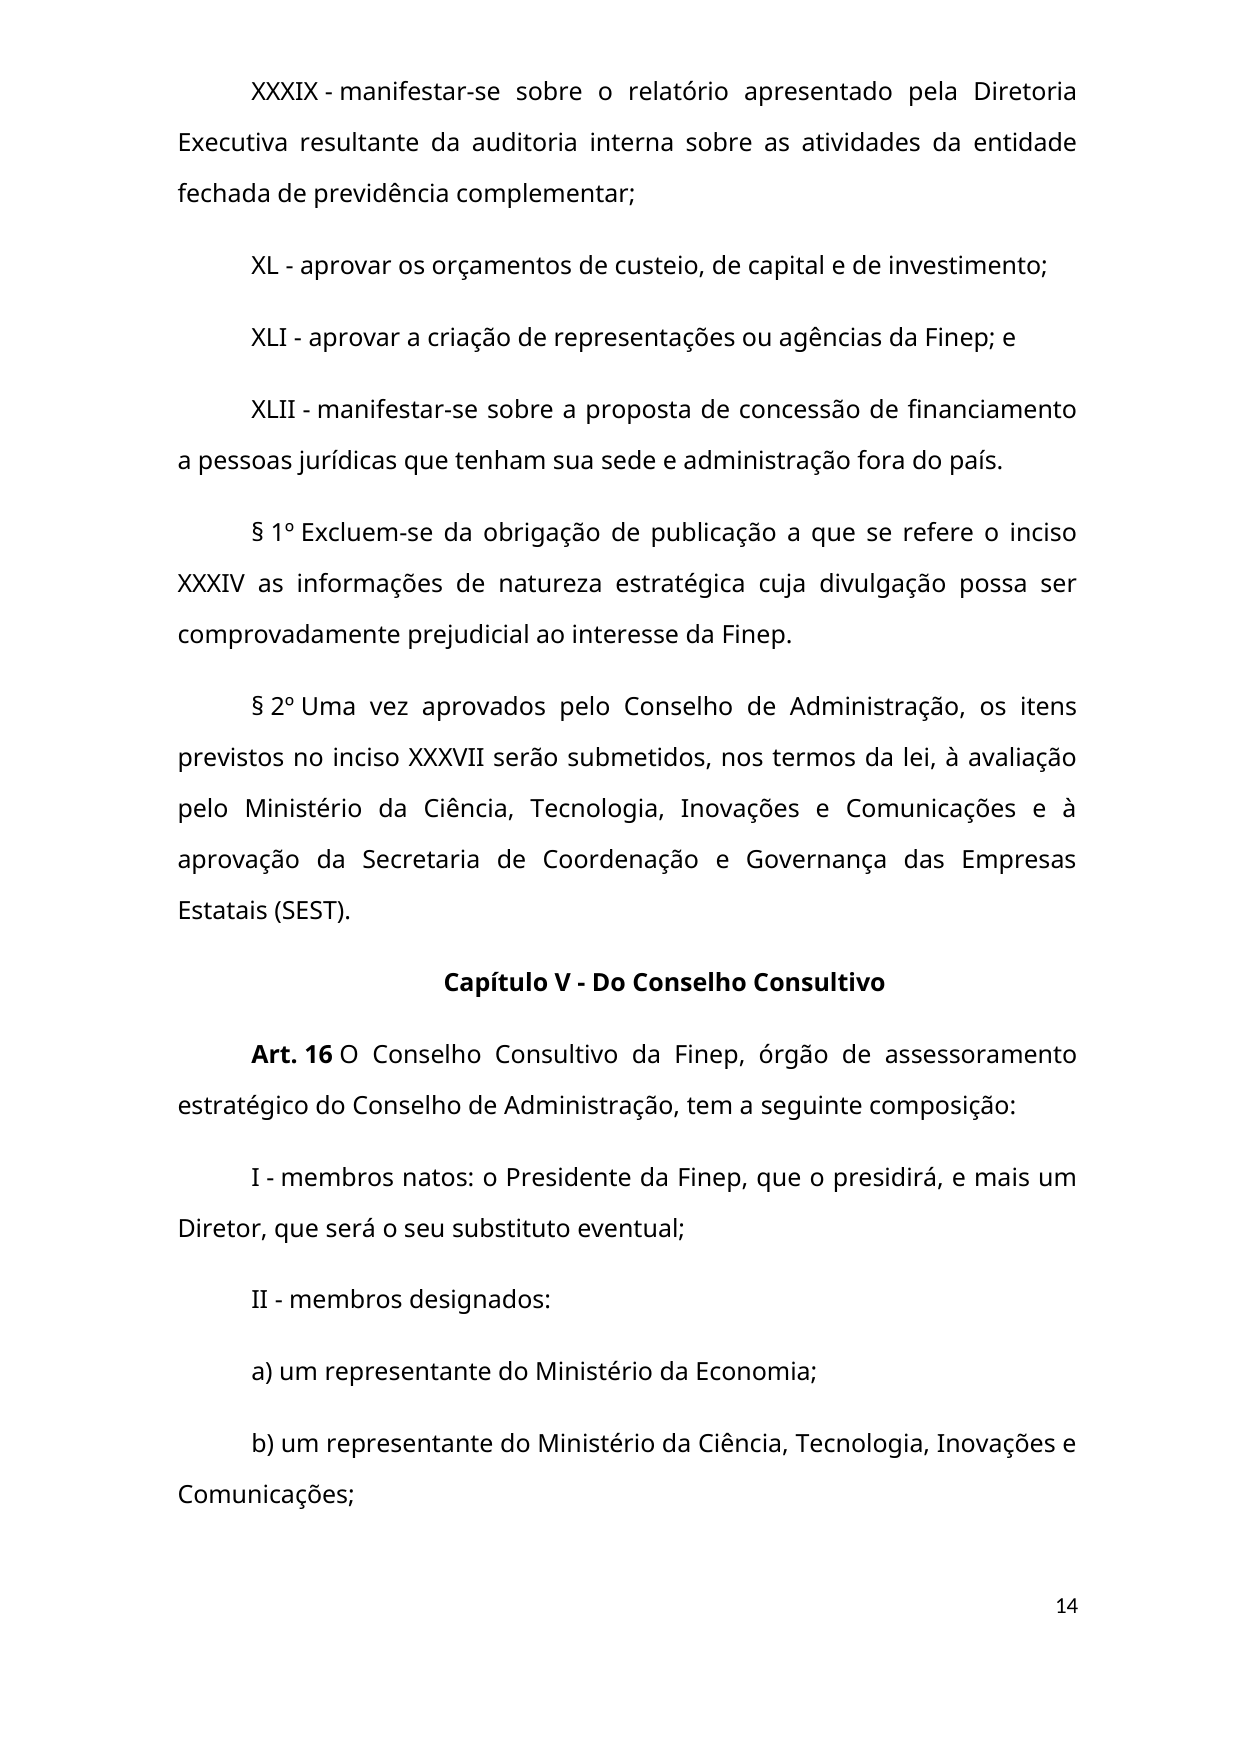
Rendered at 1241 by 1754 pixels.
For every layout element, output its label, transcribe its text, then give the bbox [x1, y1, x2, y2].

text a) um representante do Ministério da Economia; [177, 1354, 1078, 1388]
text § 1º Excluem-se da obrigação de publicação a que se refere o inciso XXXIV as informações de natureza estratégica cuja divulgação possa ser comprovadamente prejudicial ao interesse da Finep. [177, 514, 1078, 651]
text b) um representante do Ministério da Ciência, Tecnologia, Inovações e Comunicações; [177, 1426, 1078, 1511]
text II - membros designados: [177, 1282, 1078, 1316]
text Art. 16 O Conselho Consultivo da Finep, órgão de assessoramento estratégico do Conselho de Administração, tem a seguinte composição: [177, 1036, 1078, 1121]
text XL - aprovar os orçamentos de custeio, de capital e de investimento; [177, 248, 1078, 282]
text I - membros natos: o Presidente da Finep, que o presidirá, e mais um Diretor, que será o seu substituto eventual; [177, 1159, 1078, 1244]
text XLII - manifestar-se sobre a proposta de concessão de financiamento a pessoas jurídicas que tenham sua sede e administração fora do país. [177, 391, 1078, 477]
text § 2º Uma vez aprovados pelo Conselho de Administração, os itens previstos no inciso XXXVII serão submetidos, nos termos da lei, à avaliação pelo Ministério da Ciência, Tecnologia, Inovações e Comunicações e à aprovação da Secretaria de Coordenação e Governança das Empresas Estatais (SEST). [177, 688, 1078, 927]
text Capítulo V - Do Conselho Consultivo [177, 964, 1078, 998]
text XXXIX - manifestar-se sobre o relatório apresentado pela Diretoria Executiva resultante da auditoria interna sobre as atividades da entidade fechada de previdência complementar; [177, 74, 1078, 210]
text XLI - aprovar a criação de representações ou agências da Finep; e [177, 319, 1078, 354]
